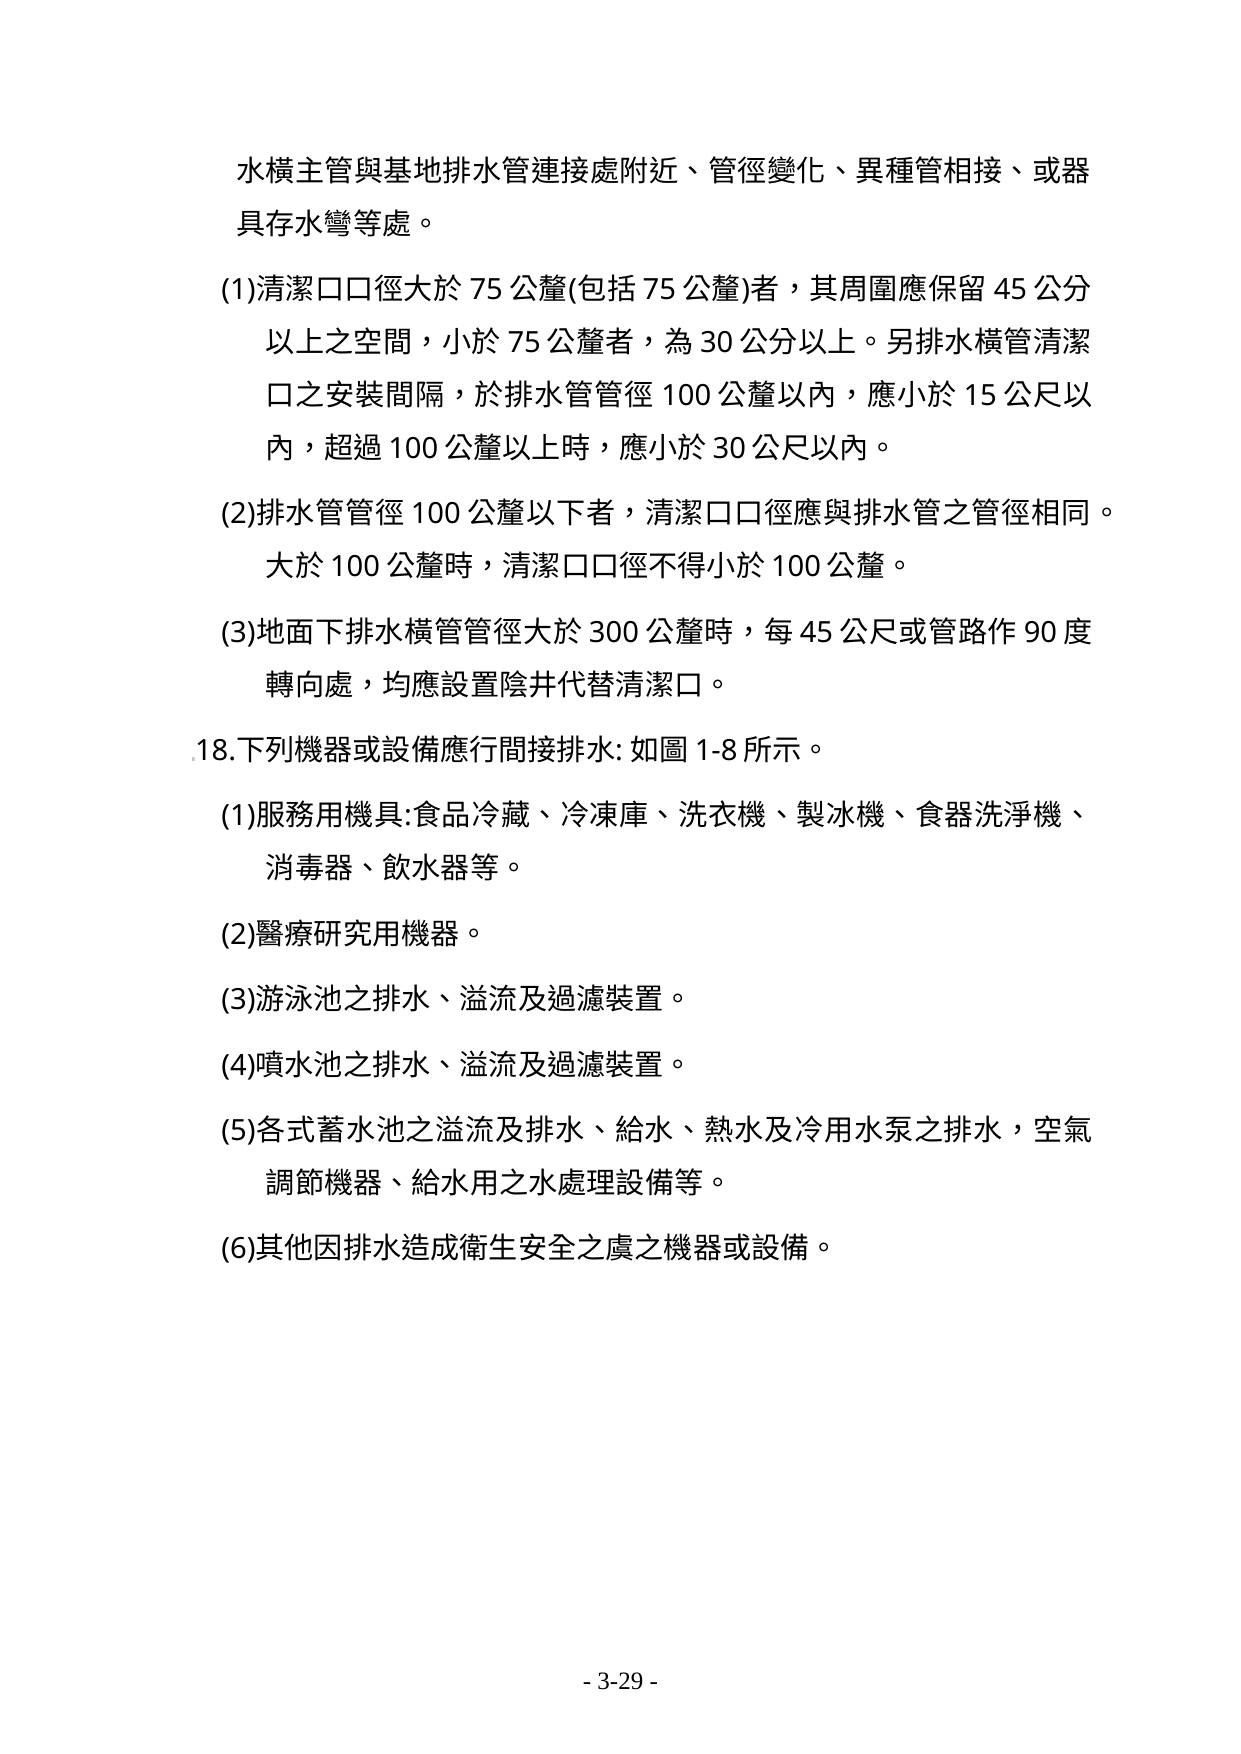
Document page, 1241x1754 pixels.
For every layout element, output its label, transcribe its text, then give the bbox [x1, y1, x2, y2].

text 18.下列機器或設備應行間接排水: 如圖1-8所示。 [192, 727, 1092, 769]
text (1)服務用機具:食品冷藏、冷凍庫、洗衣機、製冰機、食器洗淨機、消毒器、飲水器等。 [221, 792, 1092, 887]
text (6)其他因排水造成衛生安全之虞之機器或設備。 [221, 1225, 1092, 1267]
text (4)噴水池之排水、溢流及過濾裝置。 [221, 1041, 1092, 1083]
text (2)醫療研究用機器。 [221, 910, 1092, 953]
text (3)游泳池之排水、溢流及過濾裝置。 [221, 976, 1092, 1018]
text 水橫主管與基地排水管連接處附近、管徑變化、異種管相接、或器具存水彎等處。 [192, 148, 1092, 243]
text (2)排水管管徑100公釐以下者，清潔口口徑應與排水管之管徑相同。大於100公釐時，清潔口口徑不得小於100公釐。 [221, 490, 1092, 585]
text (1)清潔口口徑大於75公釐(包括75公釐)者，其周圍應保留45公分以上之空間，小於75公釐者，為30公分以上。另排水橫管清潔口之安裝間隔，於排水管管徑100公釐以內，應小於15公尺以內，超過100公釐以上時，應小於30公尺以內。 [221, 266, 1092, 467]
text (3)地面下排水橫管管徑大於300公釐時，每45公尺或管路作90度轉向處，均應設置陰井代替清潔口。 [221, 608, 1092, 703]
text (5)各式蓄水池之溢流及排水、給水、熱水及冷用水泵之排水，空氣調節機器、給水用之水處理設備等。 [221, 1106, 1092, 1202]
